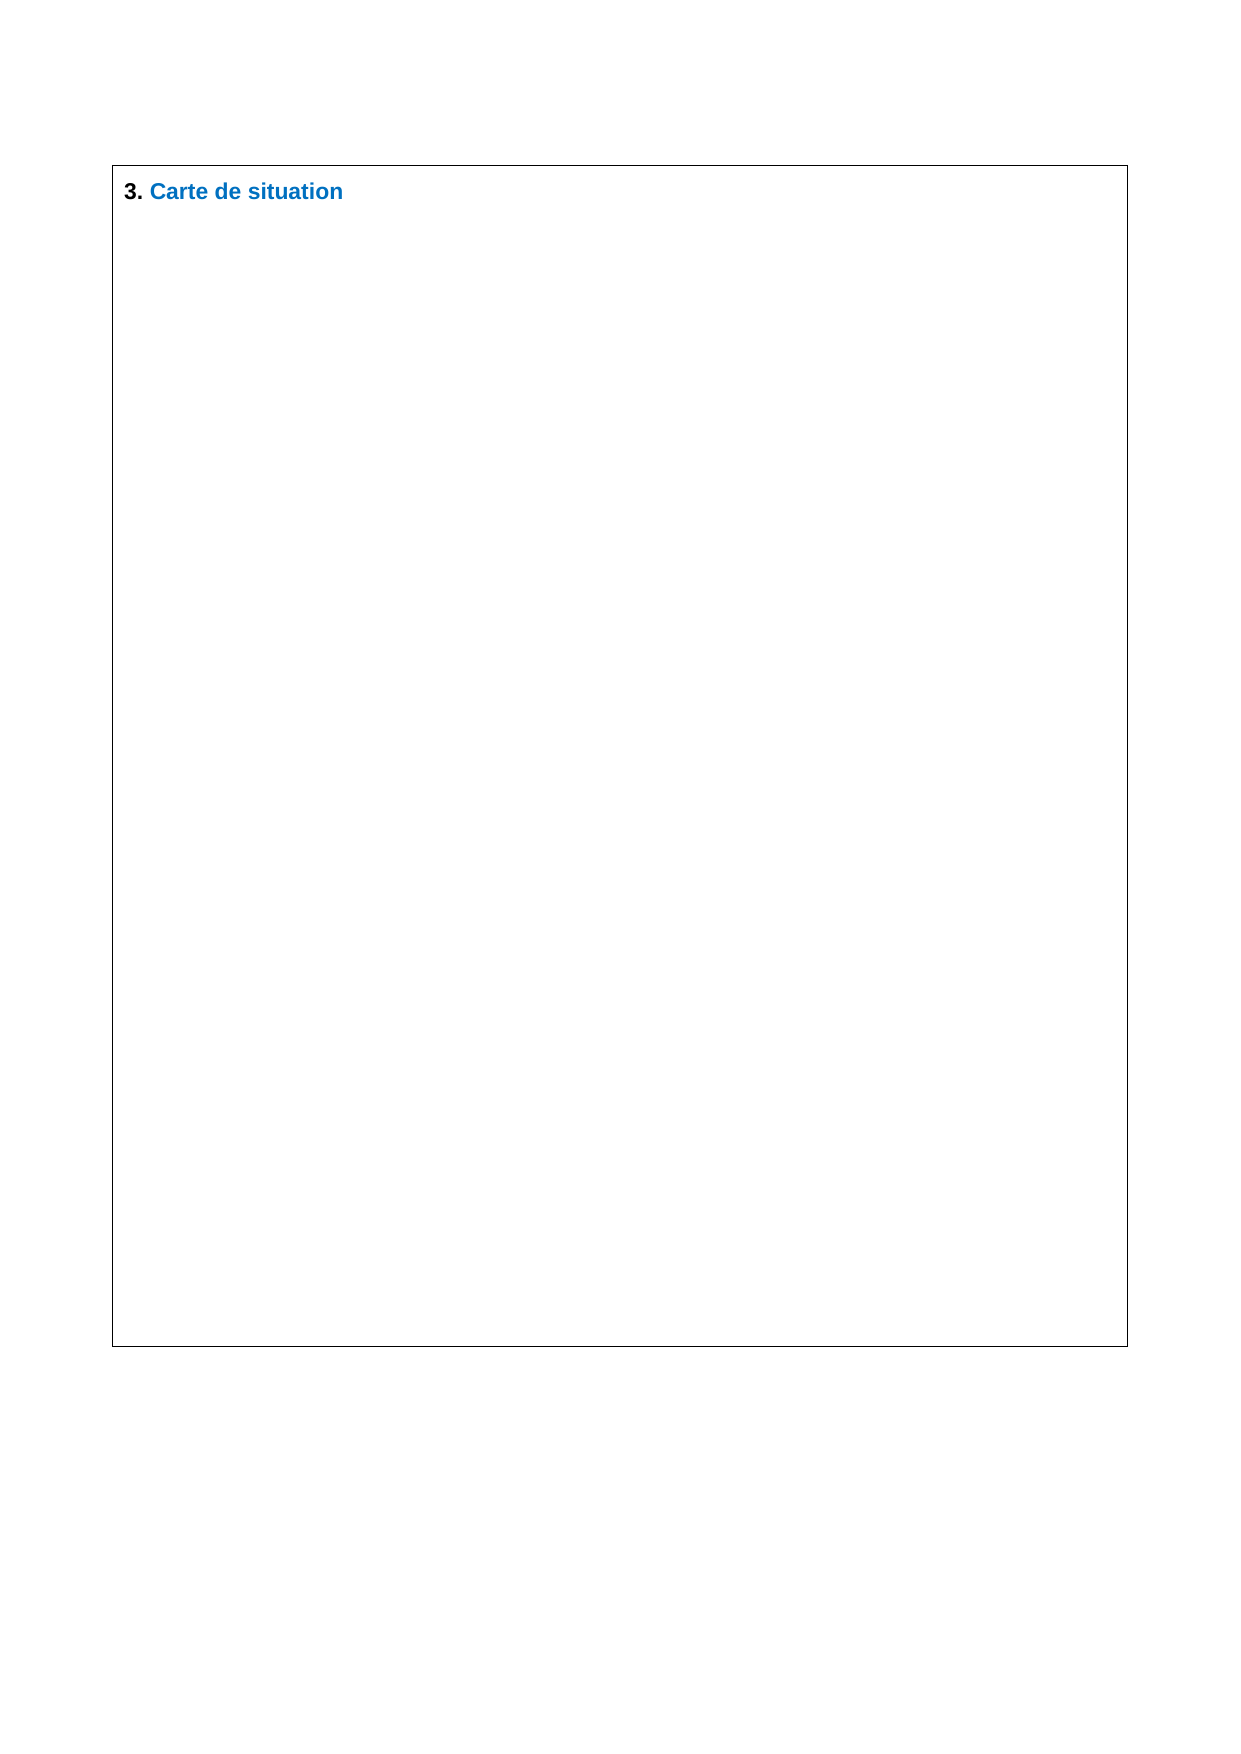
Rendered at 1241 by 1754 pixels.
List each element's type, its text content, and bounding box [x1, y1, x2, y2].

table_header 3. Carte de situation [113, 166, 1127, 1346]
